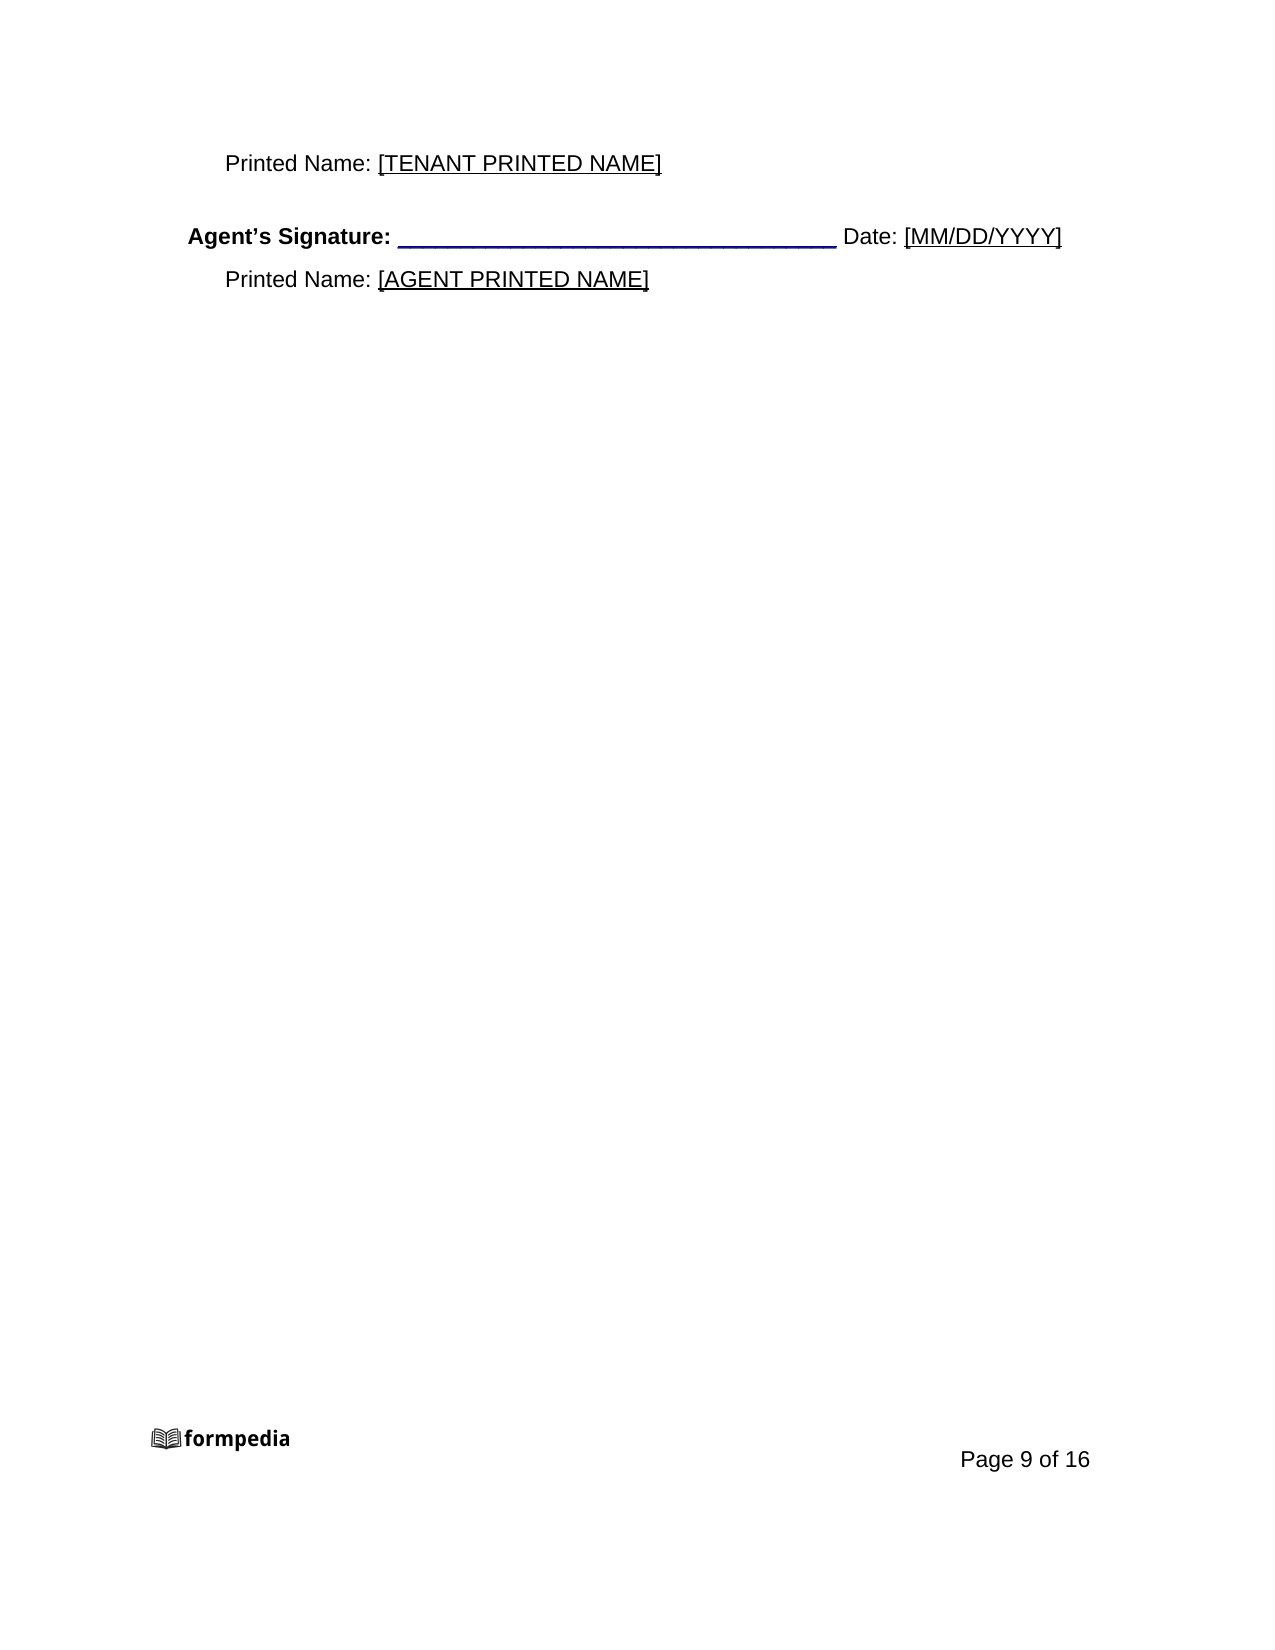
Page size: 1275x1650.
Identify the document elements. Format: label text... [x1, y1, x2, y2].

subtitle Agent’s Signature: ___________________________________ Date: [MM/DD/YYYY] [187, 223, 1125, 249]
subtitle Printed Name: [AGENT PRINTED NAME] [225, 266, 1125, 292]
subtitle Printed Name: [TENANT PRINTED NAME] [225, 150, 1125, 176]
